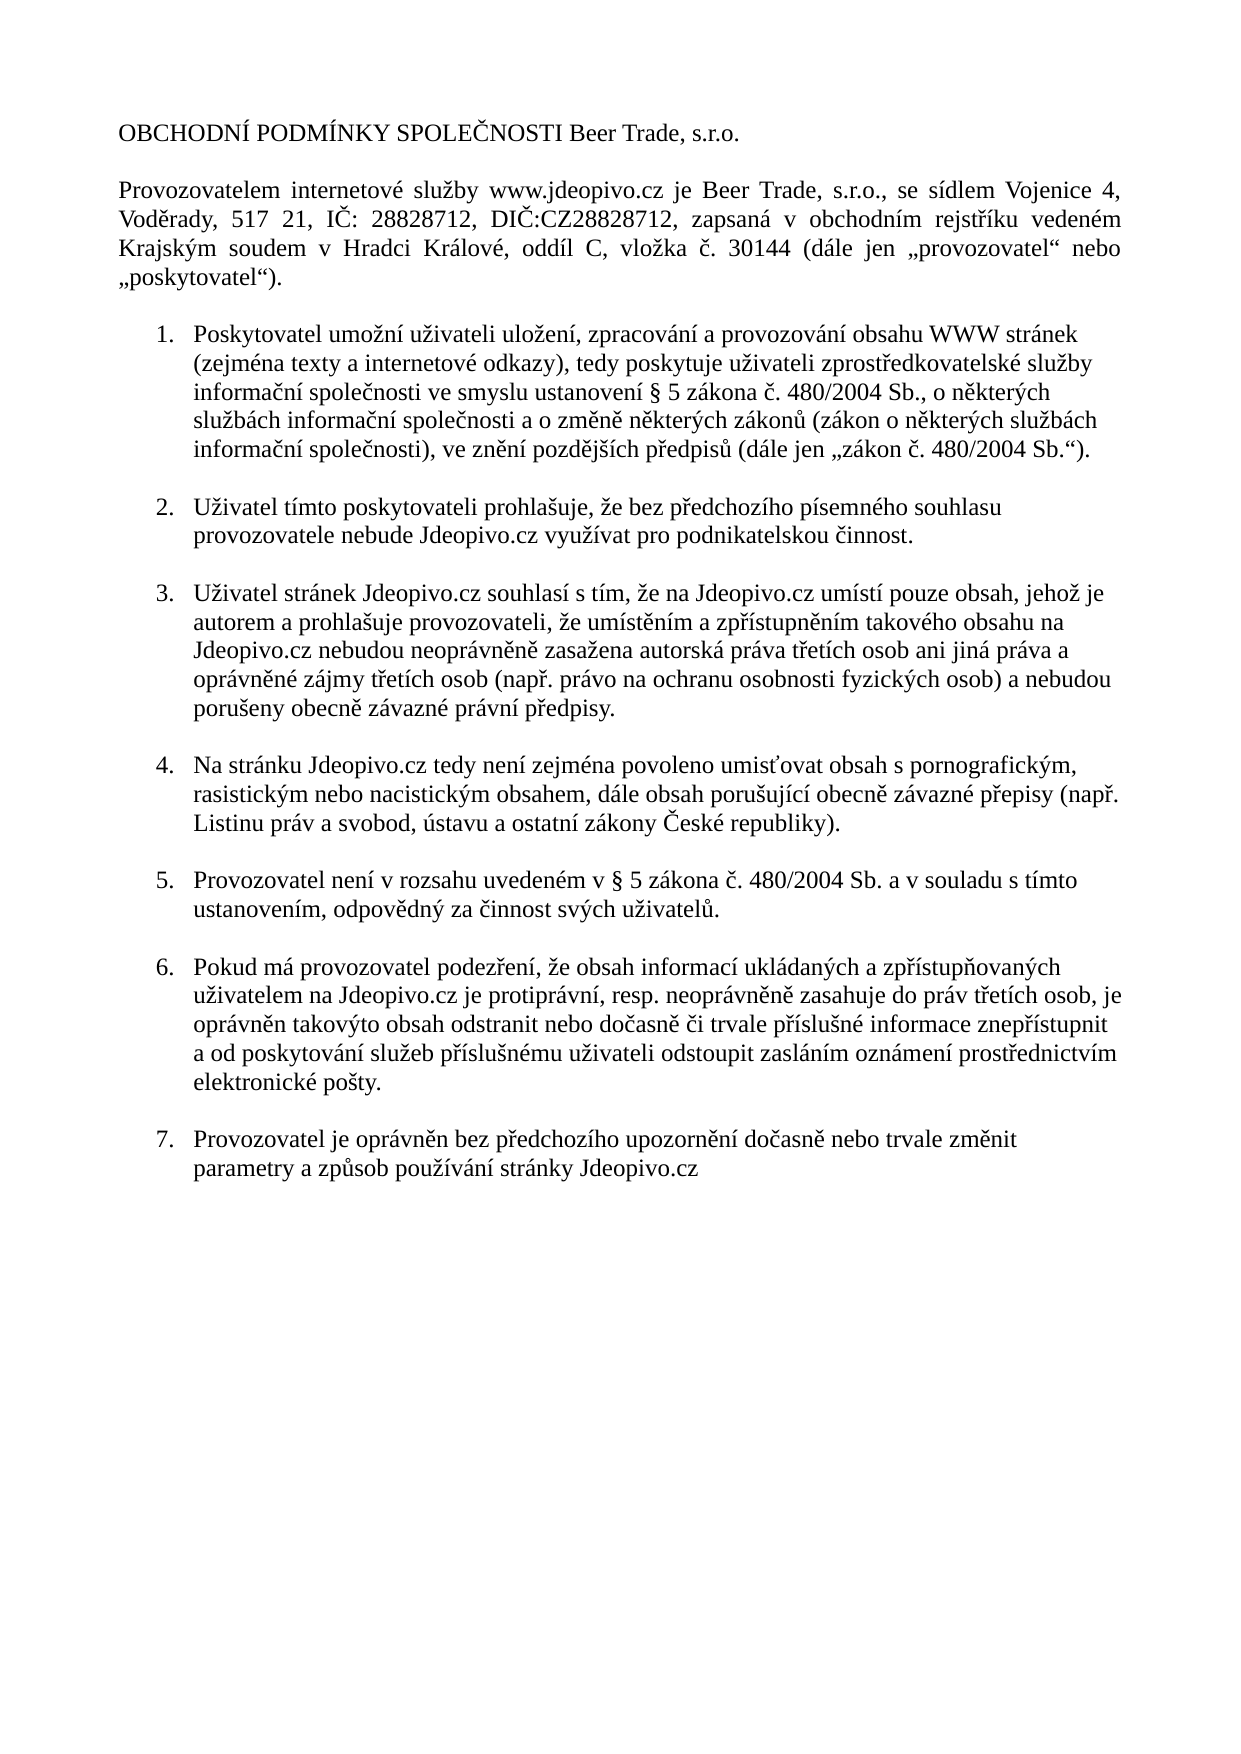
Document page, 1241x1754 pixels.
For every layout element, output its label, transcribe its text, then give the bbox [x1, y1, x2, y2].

list Poskytovatel umožní uživateli uložení, zpracování a provozování obsahu WWW stránek (zejména texty a internetové odkazy), tedy poskytuje uživateli zprostředkovatelské služby informační společnosti ve smyslu ustanovení § 5 zákona č. 480/2004 Sb., o některých službách informační společnosti a o změně některých zákonů (zákon o některých službách informační společnosti), ve znění pozdějších předpisů (dále jen „zákon č. 480/2004 Sb.“). [156, 319, 1122, 463]
list Provozovatel není v rozsahu uvedeném v § 5 zákona č. 480/2004 Sb. a v souladu s tímto ustanovením, odpovědný za činnost svých uživatelů. [156, 866, 1122, 923]
list Uživatel stránek Jdeopivo.cz souhlasí s tím, že na Jdeopivo.cz umístí pouze obsah, jehož je autorem a prohlašuje provozovateli, že umístěním a zpřístupněním takového obsahu na Jdeopivo.cz nebudou neoprávněně zasažena autorská práva třetích osob ani jiná práva a oprávněné zájmy třetích osob (např. právo na ochranu osobnosti fyzických osob) a nebudou porušeny obecně závazné právní předpisy. [156, 578, 1122, 722]
text Provozovatelem internetové služby www.jdeopivo.cz je Beer Trade, s.r.o., se sídlem Vojenice 4, Voděrady, 517 21, IČ: 28828712, DIČ:CZ28828712, zapsaná v obchodním rejstříku vedeném Krajským soudem v Hradci Králové, oddíl C, vložka č. 30144 (dále jen „provozovatel“ nebo „poskytovatel“). [118, 176, 1122, 291]
list Pokud má provozovatel podezření, že obsah informací ukládaných a zpřístupňovaných uživatelem na Jdeopivo.cz je protiprávní, resp. neoprávněně zasahuje do práv třetích osob, je oprávněn takovýto obsah odstranit nebo dočasně či trvale příslušné informace znepřístupnit a od poskytování služeb příslušnému uživateli odstoupit zasláním oznámení prostřednictvím elektronické pošty. [156, 952, 1122, 1096]
list Na stránku Jdeopivo.cz tedy není zejména povoleno umisťovat obsah s pornografickým, rasistickým nebo nacistickým obsahem, dále obsah porušující obecně závazné přepisy (např. Listinu práv a svobod, ústavu a ostatní zákony České republiky). [156, 751, 1122, 837]
list Uživatel tímto poskytovateli prohlašuje, že bez předchozího písemného souhlasu provozovatele nebude Jdeopivo.cz využívat pro podnikatelskou činnost. [156, 492, 1122, 549]
text OBCHODNÍ PODMÍNKY SPOLEČNOSTI Beer Trade, s.r.o. [118, 118, 1122, 147]
list Provozovatel je oprávněn bez předchozího upozornění dočasně nebo trvale změnit parametry a způsob používání stránky Jdeopivo.cz [156, 1124, 1122, 1182]
